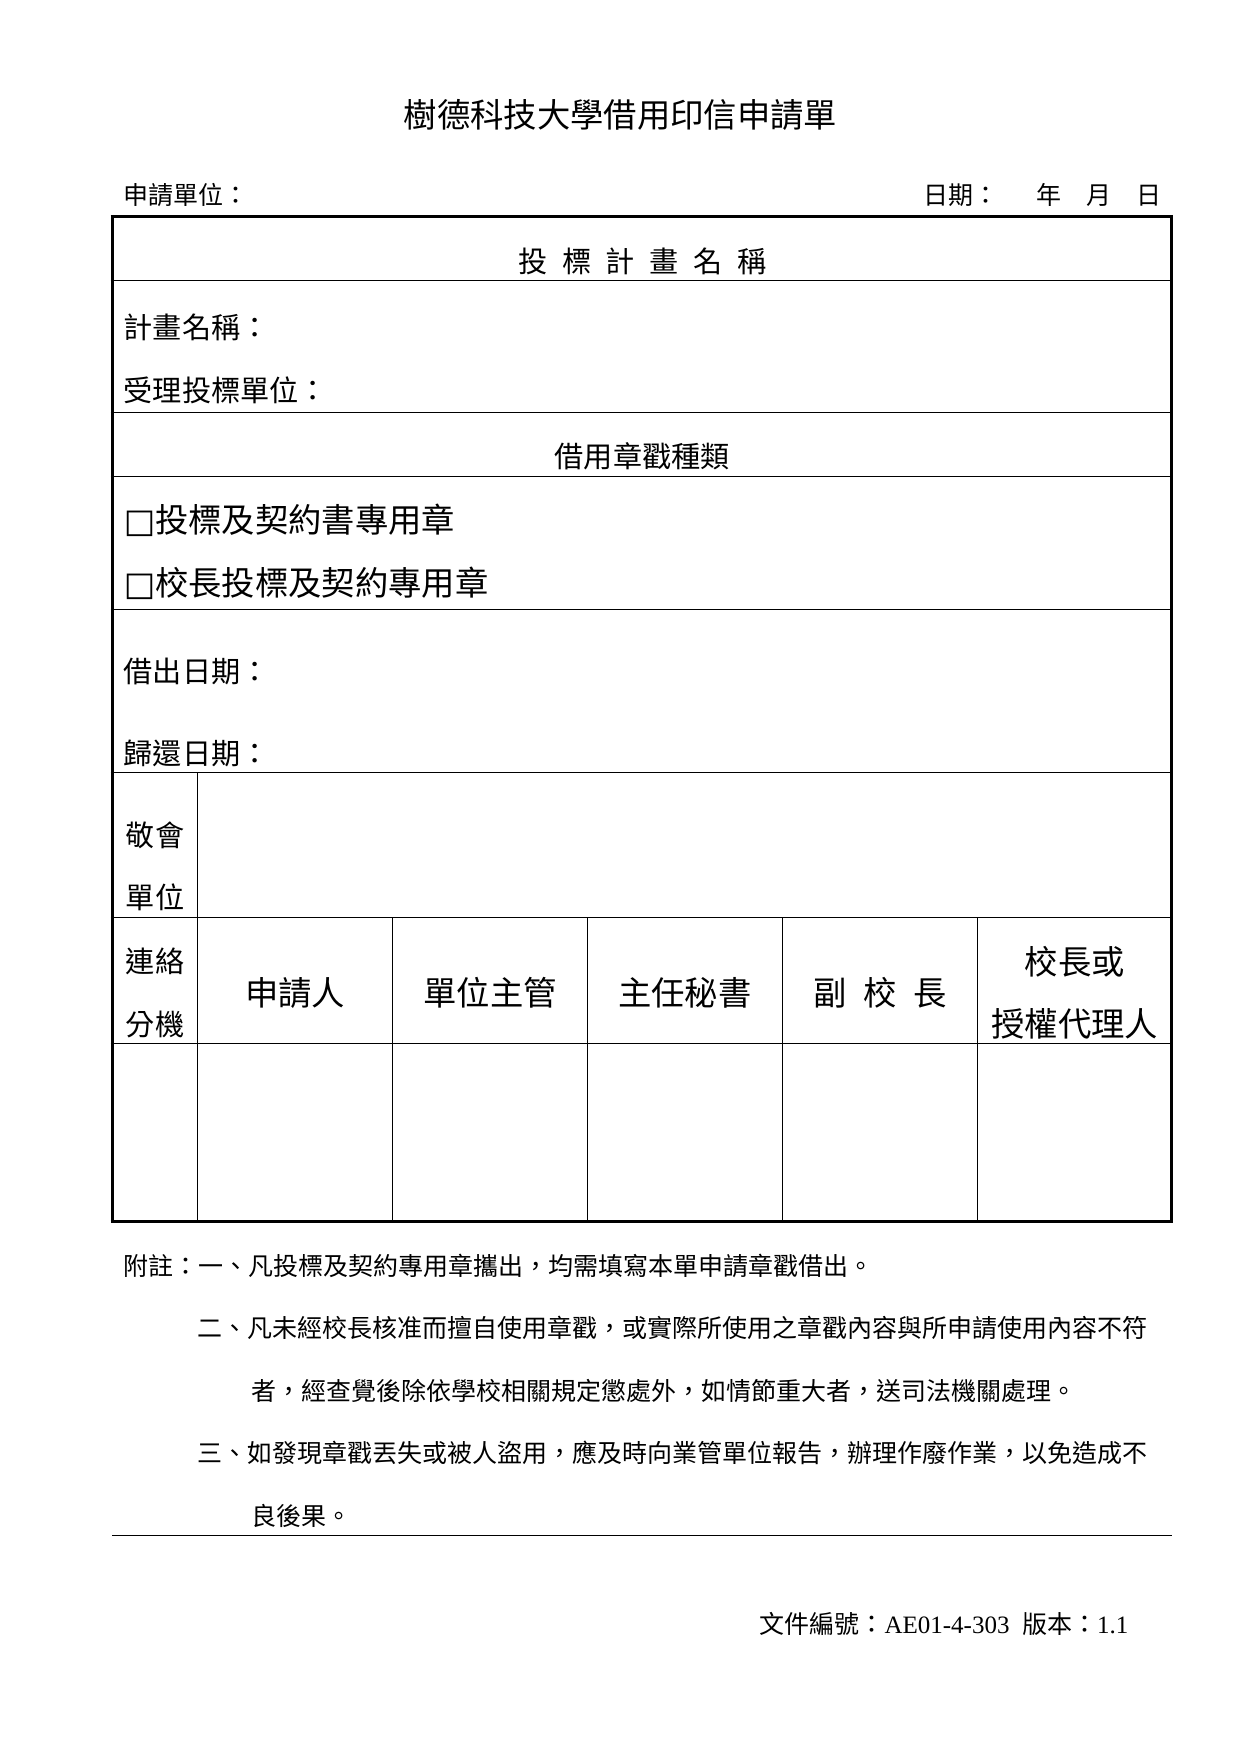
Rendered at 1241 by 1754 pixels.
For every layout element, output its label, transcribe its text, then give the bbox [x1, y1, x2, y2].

table_cell [588, 1044, 782, 1219]
table_cell 計畫名稱： 受理投標單位： [114, 281, 1170, 412]
table_cell 副 校 長 [783, 918, 977, 1043]
table_cell [783, 1044, 977, 1219]
table_cell □投標及契約書專用章 □校長投標及契約專用章 [114, 477, 1170, 609]
table_cell [978, 1044, 1170, 1219]
table_cell 借出日期： 歸還日期： [114, 610, 1170, 772]
table_cell [198, 773, 1170, 917]
table_cell [393, 1044, 587, 1219]
table_cell 主任秘書 [588, 918, 782, 1043]
table_header 申請單位： [112, 152, 642, 215]
table_cell [114, 1044, 197, 1219]
table_cell 附註：一、凡投標及契約專用章攜出，均需填寫本單申請章戳借出。 二、凡未經校長核准而擅自使用章戳，或實際所使用之章戳內容與所申請使用內容不符者，經查覺後除依學校相關規定懲處外，如情節重大者，送司法機關處理。 三、如發現章戳丟失或被人盜用，應及時向業管單位報告，辦理作廢作業，以免造成不良後果。 [112, 1223, 1172, 1535]
table_cell 申請人 [198, 918, 392, 1043]
table_header 日期： 年 月 日 [642, 152, 1172, 215]
table_cell 借用章戳種類 [114, 413, 1170, 476]
table_cell 敬會單位 [114, 773, 197, 917]
table_cell [198, 1044, 392, 1219]
table_cell 單位主管 [393, 918, 587, 1043]
table_cell 連絡分機 [114, 918, 197, 1043]
table_cell 投 標 計 畫 名 稱 [114, 218, 1170, 280]
table_cell 校長或 授權代理人 [978, 918, 1170, 1043]
